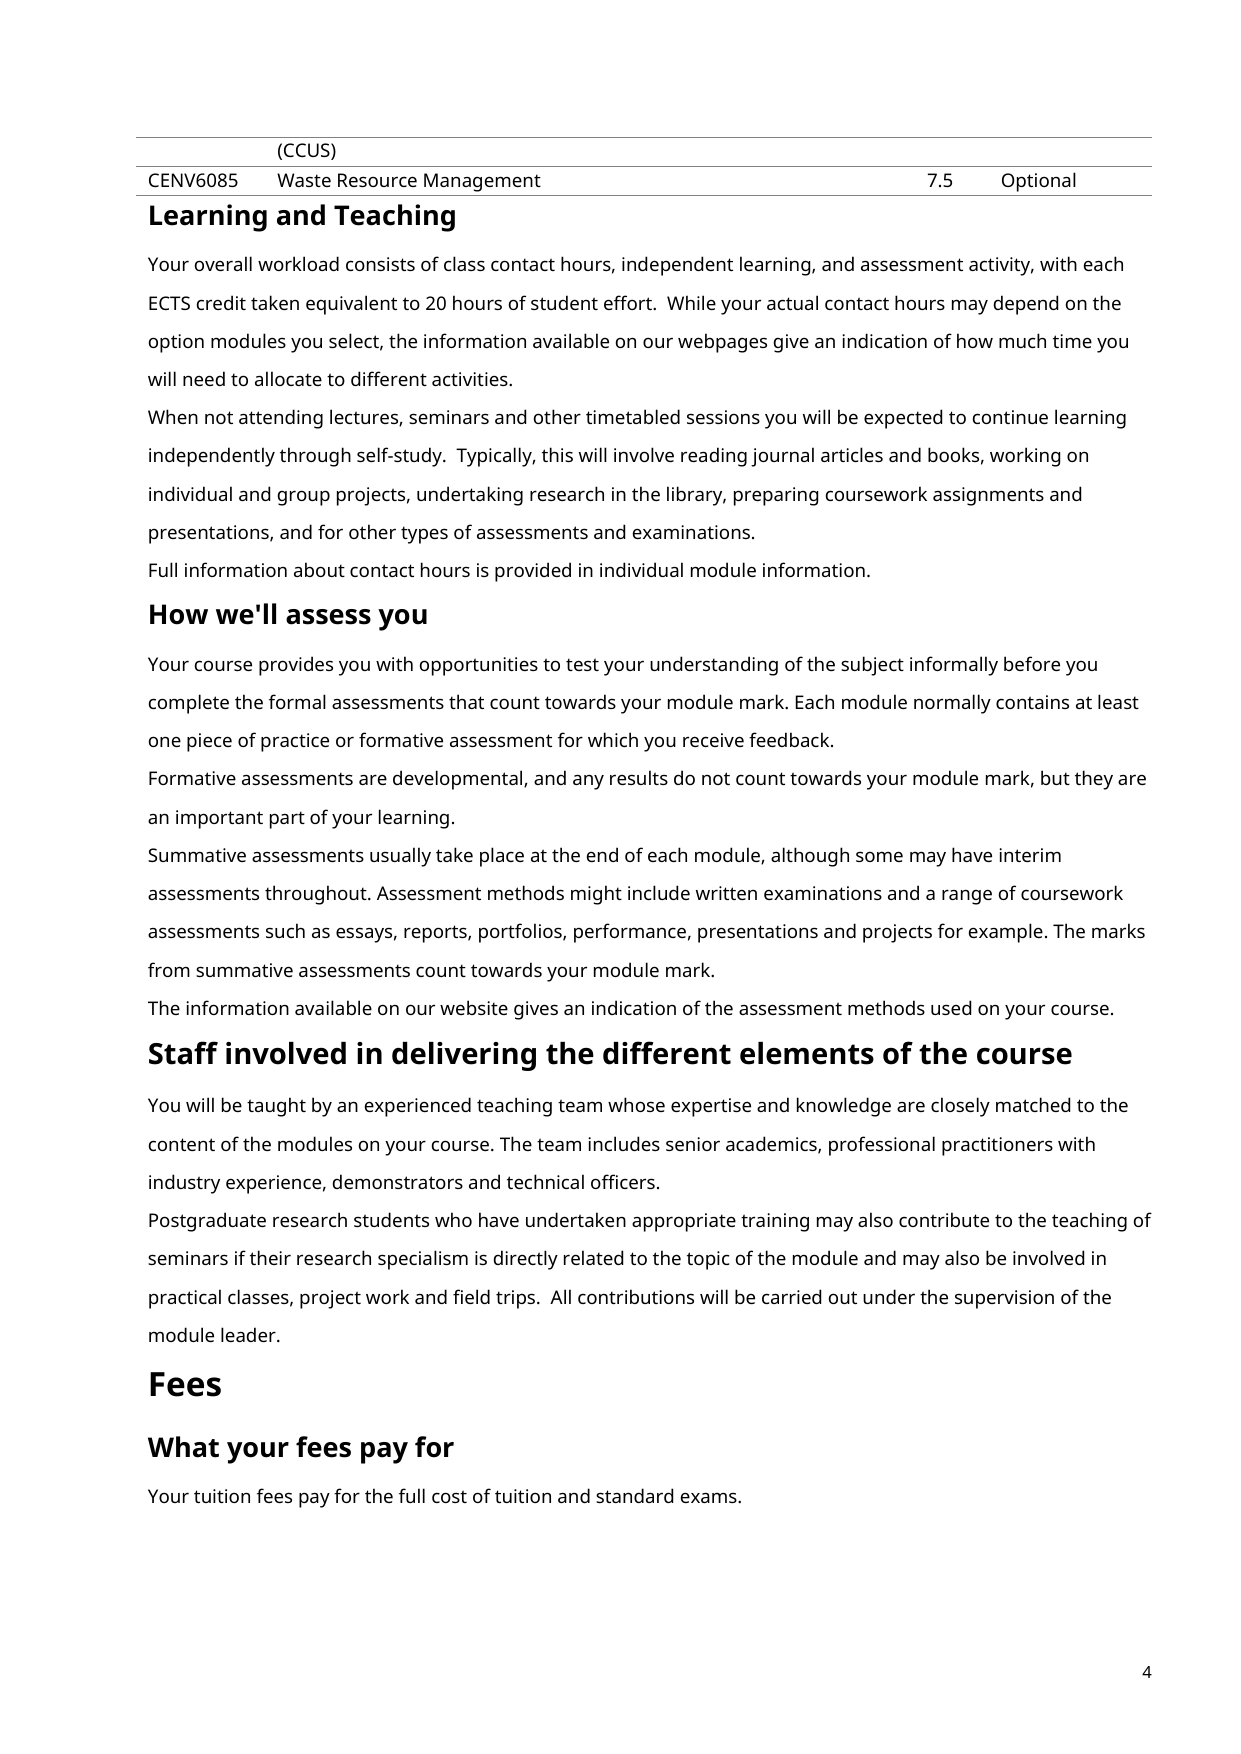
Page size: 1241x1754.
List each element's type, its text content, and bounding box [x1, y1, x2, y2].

text Formative assessments are developmental, and any results do not count towards your module mark, but they are an important part of your learning. [148, 766, 1152, 829]
text Full information about contact hours is provided in individual module information. [148, 557, 1152, 583]
text Your course provides you with opportunities to test your understanding of the subject informally before you complete the formal assessments that count towards your module mark. Each module normally contains at least one piece of practice or formative assessment for which you receive feedback. [148, 651, 1152, 753]
text Postgraduate research students who have undertaken appropriate training may also contribute to the teaching of seminars if their research specialism is directly related to the topic of the module and may also be involved in practical classes, project work and field trips. All contributions will be carried out under the supervision of the module leader. [148, 1207, 1152, 1348]
text You will be taught by an experienced teaching team whose expertise and knowledge are closely matched to the content of the modules on your course. The team includes senior academics, professional practitioners with industry experience, demonstrators and technical officers. [148, 1093, 1152, 1195]
subtitle Staff involved in delivering the different elements of the course [148, 1033, 1152, 1073]
table_cell [989, 138, 1152, 166]
table_cell CENV6085 [136, 167, 266, 195]
text Your overall workload consists of class contact hours, independent learning, and assessment activity, with each ECTS credit taken equivalent to 20 hours of student effort. While your actual contact hours may depend on the option modules you select, the information available on our webpages give an indication of how much time you will need to allocate to different activities. [148, 252, 1152, 392]
table_cell Waste Resource Management [266, 167, 916, 195]
subtitle How we'll assess you [148, 596, 1152, 633]
text Your tuition fees pay for the full cost of tuition and standard exams. [148, 1484, 1152, 1509]
table_cell [916, 138, 989, 166]
text Summative assessments usually take place at the end of each module, although some may have interim assessments throughout. Assessment methods might include written examinations and a range of coursework assessments such as essays, reports, portfolios, performance, presentations and projects for example. The marks from summative assessments count towards your module mark. [148, 842, 1152, 982]
text The information available on our website gives an indication of the assessment methods used on your course. [148, 995, 1152, 1021]
subtitle Fees [148, 1360, 1152, 1406]
text When not attending lectures, seminars and other timetabled sessions you will be expected to continue learning independently through self-study. Typically, this will involve reading journal articles and books, working on individual and group projects, undertaking research in the library, preparing coursework assignments and presentations, and for other types of assessments and examinations. [148, 404, 1152, 545]
subtitle What your fees pay for [148, 1428, 1152, 1465]
table_cell 7.5 [916, 167, 989, 195]
table_cell Optional [989, 167, 1152, 195]
table_cell (CCUS) [266, 138, 916, 166]
subtitle Learning and Teaching [148, 196, 1152, 233]
table_cell [136, 138, 266, 166]
